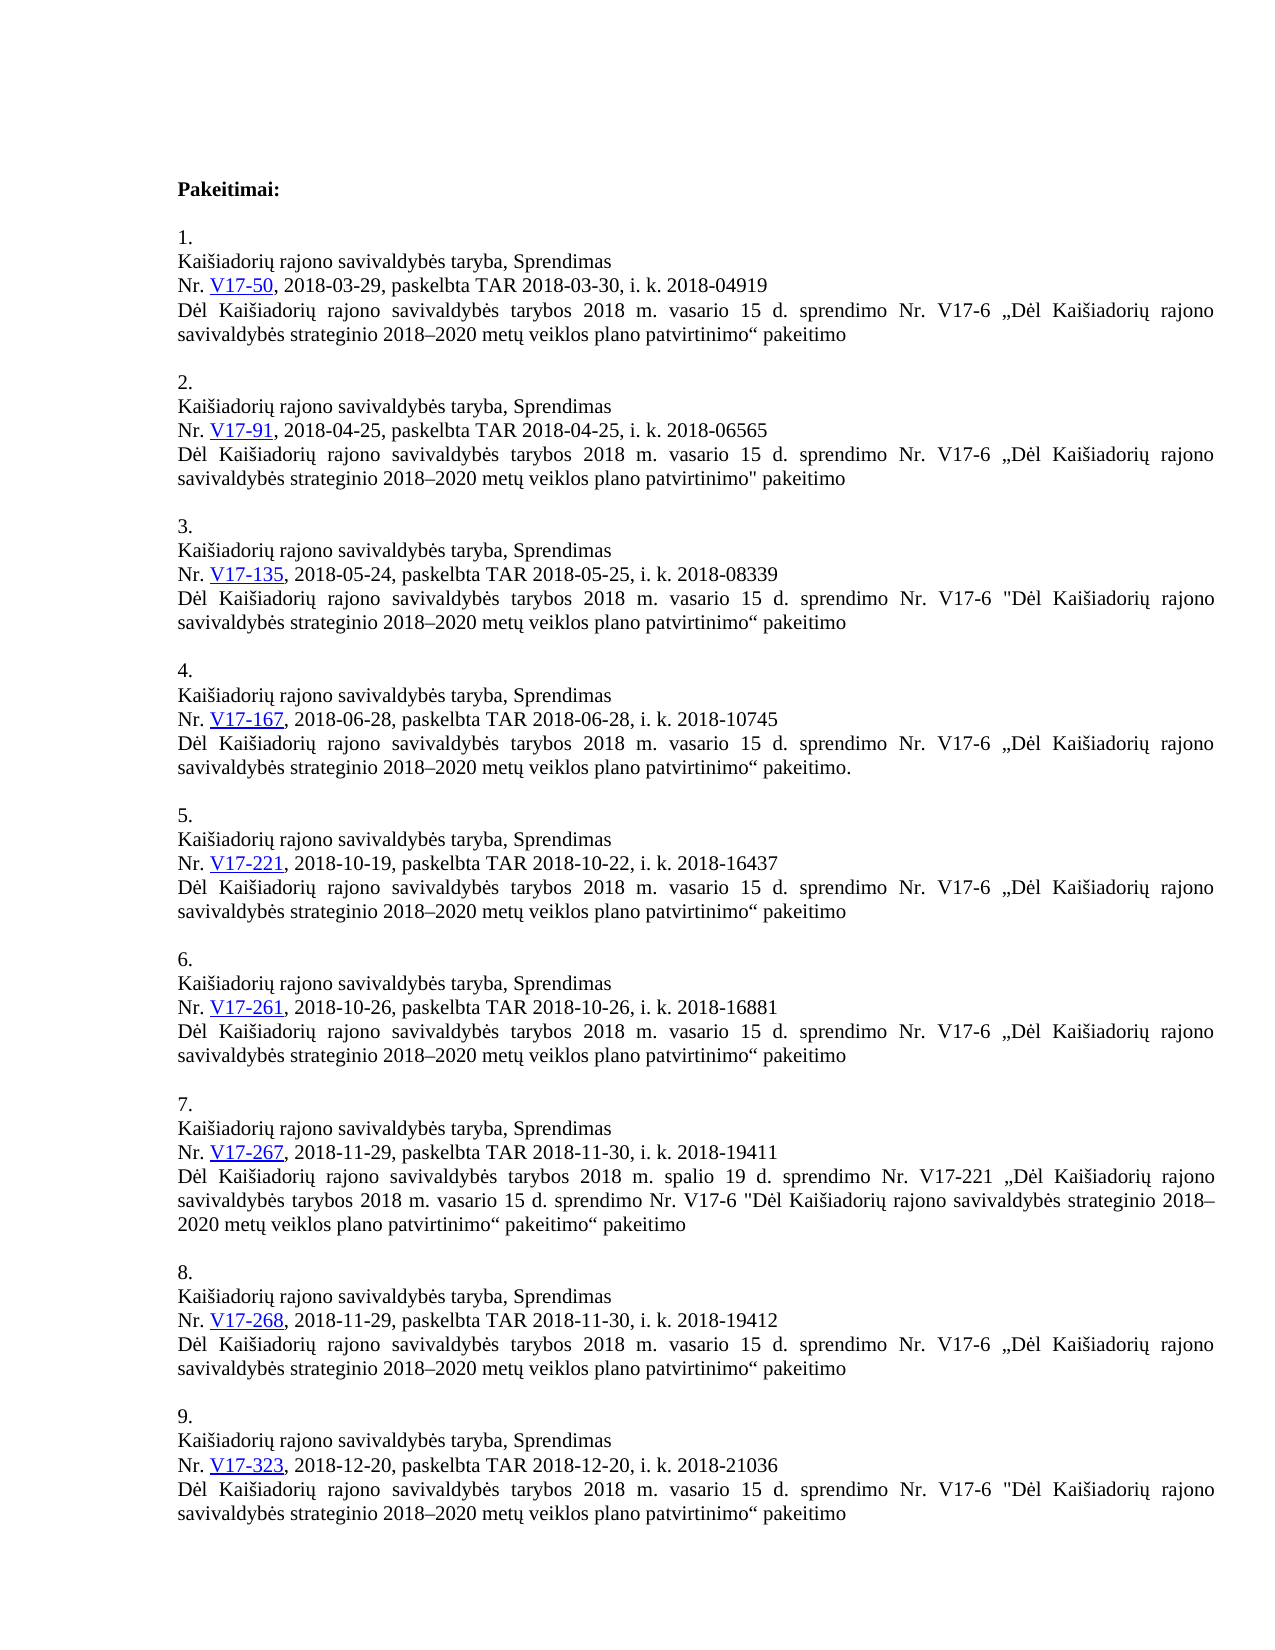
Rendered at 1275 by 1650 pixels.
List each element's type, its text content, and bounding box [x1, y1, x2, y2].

text 6. [177, 947, 1216, 971]
text Dėl Kaišiadorių rajono savivaldybės tarybos 2018 m. vasario 15 d. sprendimo Nr. V17-6 „Dėl Kaišiadorių rajono savivaldybės strateginio 2018–2020 metų veiklos plano patvirtinimo“ pakeitimo [177, 1332, 1216, 1380]
text Nr. V17-167, 2018-06-28, paskelbta TAR 2018-06-28, i. k. 2018-10745 [177, 707, 1216, 731]
text Dėl Kaišiadorių rajono savivaldybės tarybos 2018 m. spalio 19 d. sprendimo Nr. V17-221 „Dėl Kaišiadorių rajono savivaldybės tarybos 2018 m. vasario 15 d. sprendimo Nr. V17-6 "Dėl Kaišiadorių rajono savivaldybės strateginio 2018–2020 metų veiklos plano patvirtinimo“ pakeitimo“ pakeitimo [177, 1164, 1216, 1236]
text Dėl Kaišiadorių rajono savivaldybės tarybos 2018 m. vasario 15 d. sprendimo Nr. V17-6 „Dėl Kaišiadorių rajono savivaldybės strateginio 2018–2020 metų veiklos plano patvirtinimo" pakeitimo [177, 442, 1216, 490]
text Kaišiadorių rajono savivaldybės taryba, Sprendimas [177, 394, 1216, 418]
text Dėl Kaišiadorių rajono savivaldybės tarybos 2018 m. vasario 15 d. sprendimo Nr. V17-6 "Dėl Kaišiadorių rajono savivaldybės strateginio 2018–2020 metų veiklos plano patvirtinimo“ pakeitimo [177, 1477, 1216, 1525]
text Dėl Kaišiadorių rajono savivaldybės tarybos 2018 m. vasario 15 d. sprendimo Nr. V17-6 „Dėl Kaišiadorių rajono savivaldybės strateginio 2018–2020 metų veiklos plano patvirtinimo“ pakeitimo [177, 875, 1216, 923]
text Nr. V17-221, 2018-10-19, paskelbta TAR 2018-10-22, i. k. 2018-16437 [177, 851, 1216, 875]
text Kaišiadorių rajono savivaldybės taryba, Sprendimas [177, 249, 1216, 273]
text Kaišiadorių rajono savivaldybės taryba, Sprendimas [177, 1116, 1216, 1140]
text 3. [177, 514, 1216, 538]
text 4. [177, 658, 1216, 682]
text Nr. V17-323, 2018-12-20, paskelbta TAR 2018-12-20, i. k. 2018-21036 [177, 1452, 1216, 1477]
text Kaišiadorių rajono savivaldybės taryba, Sprendimas [177, 1428, 1216, 1452]
text Kaišiadorių rajono savivaldybės taryba, Sprendimas [177, 682, 1216, 707]
text Pakeitimai: [177, 177, 1216, 201]
text Kaišiadorių rajono savivaldybės taryba, Sprendimas [177, 827, 1216, 851]
text Nr. V17-268, 2018-11-29, paskelbta TAR 2018-11-30, i. k. 2018-19412 [177, 1308, 1216, 1332]
text Kaišiadorių rajono savivaldybės taryba, Sprendimas [177, 1284, 1216, 1308]
text Dėl Kaišiadorių rajono savivaldybės tarybos 2018 m. vasario 15 d. sprendimo Nr. V17-6 "Dėl Kaišiadorių rajono savivaldybės strateginio 2018–2020 metų veiklos plano patvirtinimo“ pakeitimo [177, 586, 1216, 634]
text Nr. V17-135, 2018-05-24, paskelbta TAR 2018-05-25, i. k. 2018-08339 [177, 562, 1216, 586]
text Nr. V17-91, 2018-04-25, paskelbta TAR 2018-04-25, i. k. 2018-06565 [177, 418, 1216, 442]
text 1. [177, 225, 1216, 249]
text Kaišiadorių rajono savivaldybės taryba, Sprendimas [177, 538, 1216, 562]
text Dėl Kaišiadorių rajono savivaldybės tarybos 2018 m. vasario 15 d. sprendimo Nr. V17-6 „Dėl Kaišiadorių rajono savivaldybės strateginio 2018–2020 metų veiklos plano patvirtinimo“ pakeitimo. [177, 731, 1216, 779]
text Dėl Kaišiadorių rajono savivaldybės tarybos 2018 m. vasario 15 d. sprendimo Nr. V17-6 „Dėl Kaišiadorių rajono savivaldybės strateginio 2018–2020 metų veiklos plano patvirtinimo“ pakeitimo [177, 297, 1216, 346]
text 5. [177, 803, 1216, 827]
text 9. [177, 1404, 1216, 1428]
text 7. [177, 1092, 1216, 1116]
text 8. [177, 1260, 1216, 1284]
text Nr. V17-261, 2018-10-26, paskelbta TAR 2018-10-26, i. k. 2018-16881 [177, 995, 1216, 1019]
text Kaišiadorių rajono savivaldybės taryba, Sprendimas [177, 971, 1216, 995]
text Dėl Kaišiadorių rajono savivaldybės tarybos 2018 m. vasario 15 d. sprendimo Nr. V17-6 „Dėl Kaišiadorių rajono savivaldybės strateginio 2018–2020 metų veiklos plano patvirtinimo“ pakeitimo [177, 1019, 1216, 1067]
text Nr. V17-267, 2018-11-29, paskelbta TAR 2018-11-30, i. k. 2018-19411 [177, 1140, 1216, 1164]
text Nr. V17-50, 2018-03-29, paskelbta TAR 2018-03-30, i. k. 2018-04919 [177, 273, 1216, 297]
text 2. [177, 370, 1216, 394]
